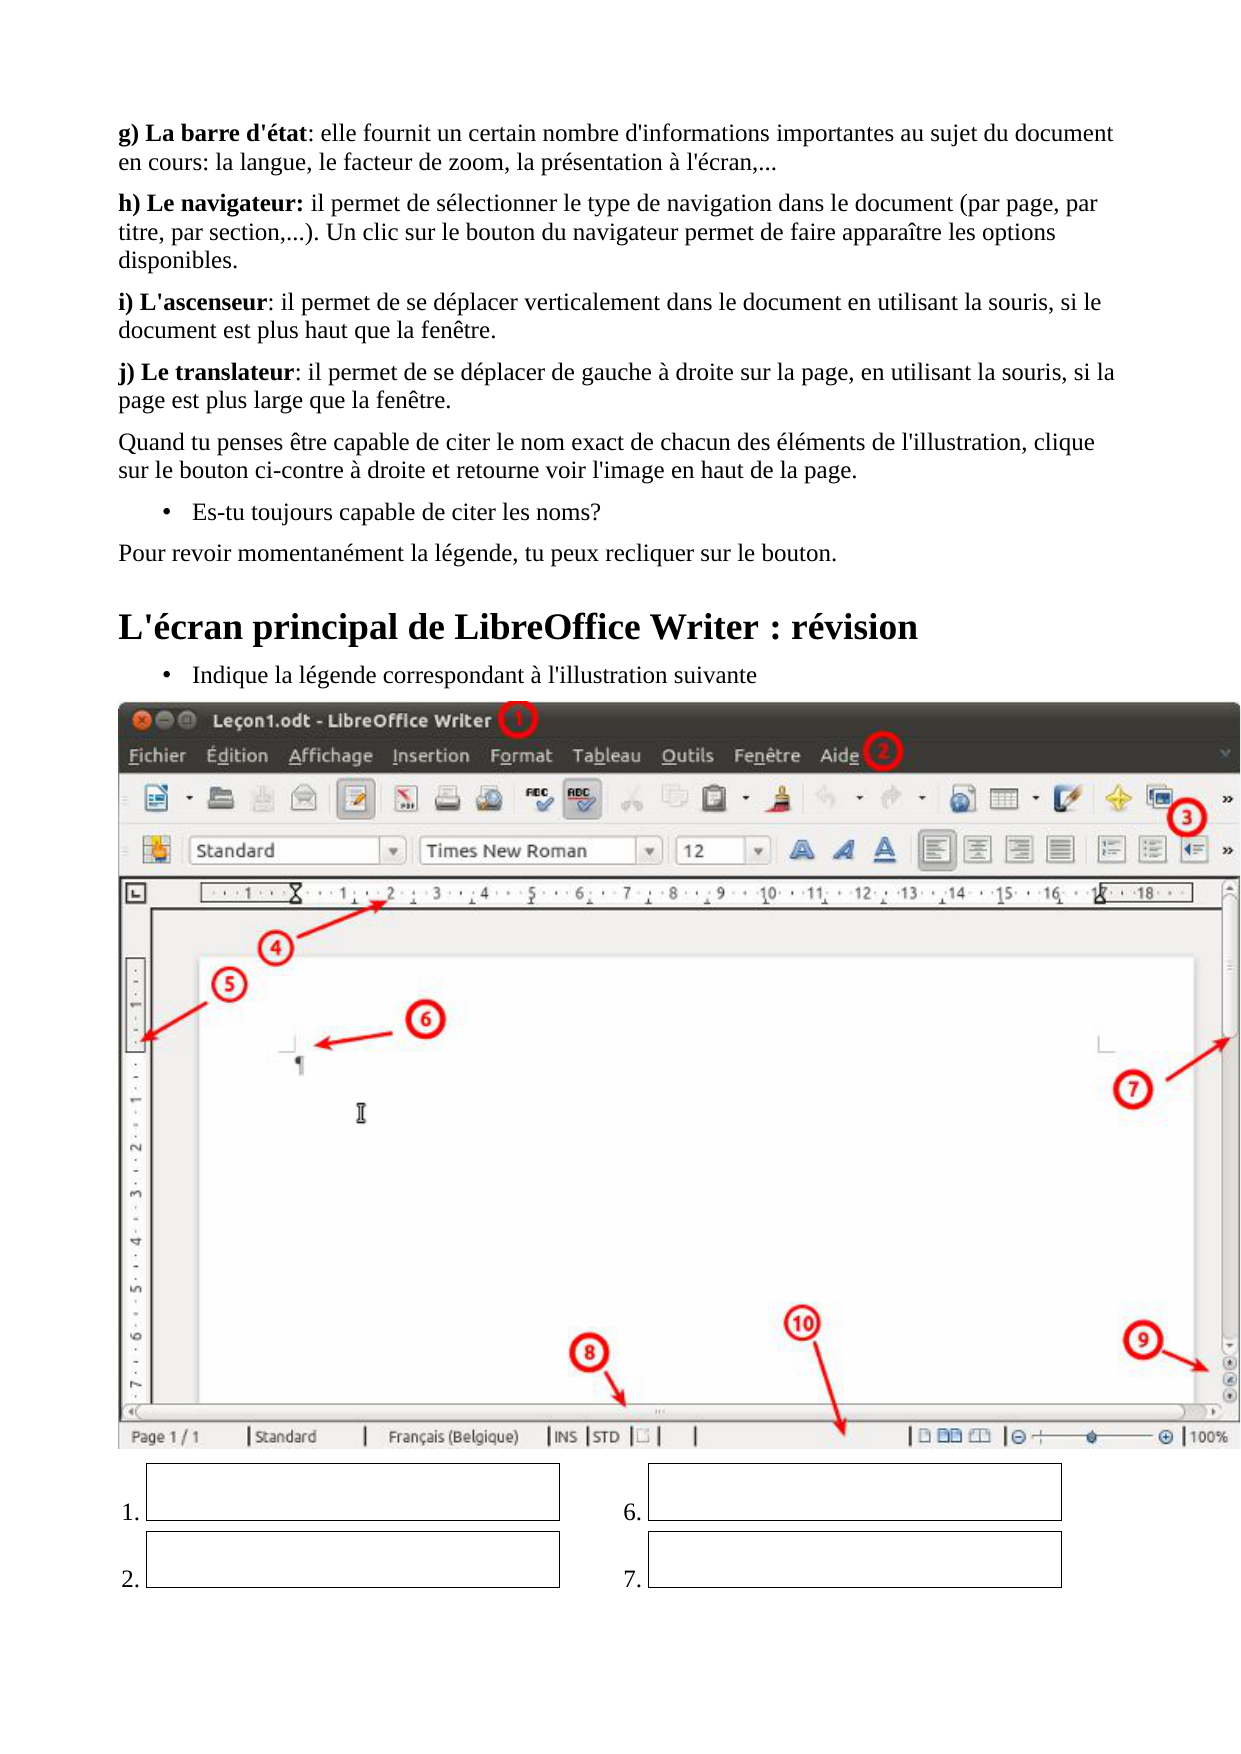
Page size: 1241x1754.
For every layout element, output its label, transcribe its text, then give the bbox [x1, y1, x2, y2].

table_header 6. [620, 1461, 1122, 1528]
table_header 1. [118, 1461, 620, 1528]
table_cell 2. [118, 1528, 620, 1596]
picture [118, 701, 1241, 1449]
text j) Le translateur: il permet de se déplacer de gauche à droite sur la page, en utilisant la souris, si la page est plus large que la fenêtre. [118, 357, 1122, 414]
subtitle L'écran principal de LibreOffice Writer : révision [118, 604, 1122, 647]
table_cell 7. [620, 1528, 1122, 1596]
text Quand tu penses être capable de citer le nom exact de chacun des éléments de l'illustration, clique sur le bouton ci-contre à droite et retourne voir l'image en haut de la page. [118, 427, 1122, 484]
text i) L'ascenseur: il permet de se déplacer verticalement dans le document en utilisant la souris, si le document est plus haut que la fenêtre. [118, 287, 1122, 344]
text g) La barre d'état: elle fournit un certain nombre d'informations importantes au sujet du document en cours: la langue, le facteur de zoom, la présentation à l'écran,... [118, 118, 1122, 176]
text h) Le navigateur: il permet de sélectionner le type de navigation dans le document (par page, par titre, par section,...). Un clic sur le bouton du navigateur permet de faire apparaître les options disponibles. [118, 188, 1122, 274]
text Pour revoir momentanément la légende, tu peux recliquer sur le bouton. [118, 538, 1122, 567]
list Indique la légende correspondant à l'illustration suivante [162, 660, 1122, 689]
list Es-tu toujours capable de citer les noms? [162, 497, 1122, 526]
